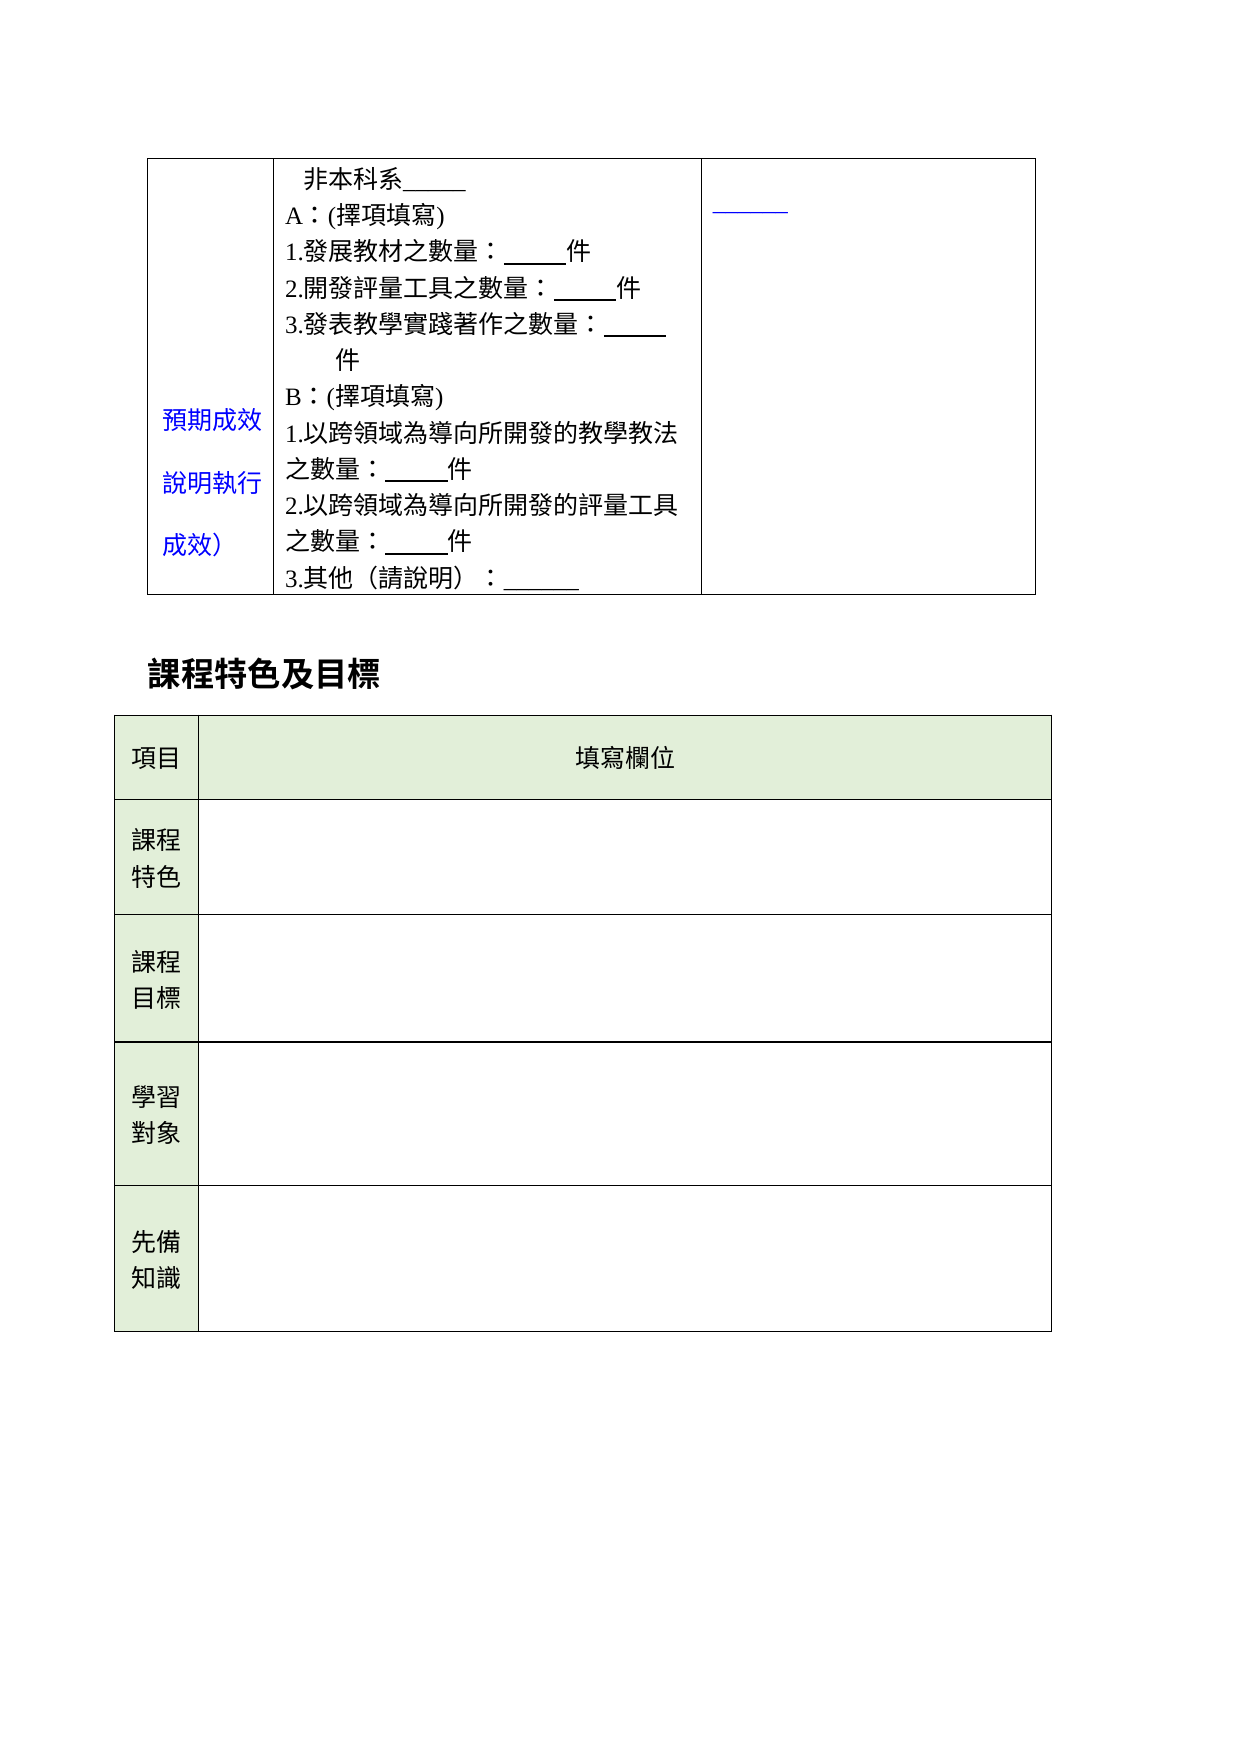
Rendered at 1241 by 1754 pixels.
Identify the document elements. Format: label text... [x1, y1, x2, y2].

table_cell ______ [702, 159, 1035, 594]
table_cell 預期成效說明執行成效） [148, 159, 273, 594]
table_cell [199, 1043, 1051, 1185]
table_cell 課程特色 [115, 800, 198, 914]
table_cell [199, 915, 1051, 1041]
table_cell 非本科系_____ A：(擇項填寫) 發展教材之數量： 件 開發評量工具之數量： 件 發表教學實踐著作之數量： 件 B：(擇項填寫) 1.以跨領域為導向所開發的教學教法之數量： 件 2.以跨領域為導向所開發的評量工具之數量： 件 3.其他（請說明）：______ [274, 159, 701, 594]
table_cell [199, 1186, 1051, 1331]
table_cell 學習對象 [115, 1043, 198, 1185]
text 課程特色及目標 [148, 648, 1053, 696]
table_header 填寫欄位 [199, 716, 1051, 799]
table_cell 課程目標 [115, 915, 198, 1041]
table_cell [199, 800, 1051, 914]
table_header 項目 [115, 716, 198, 799]
table_cell 先備知識 [115, 1186, 198, 1331]
